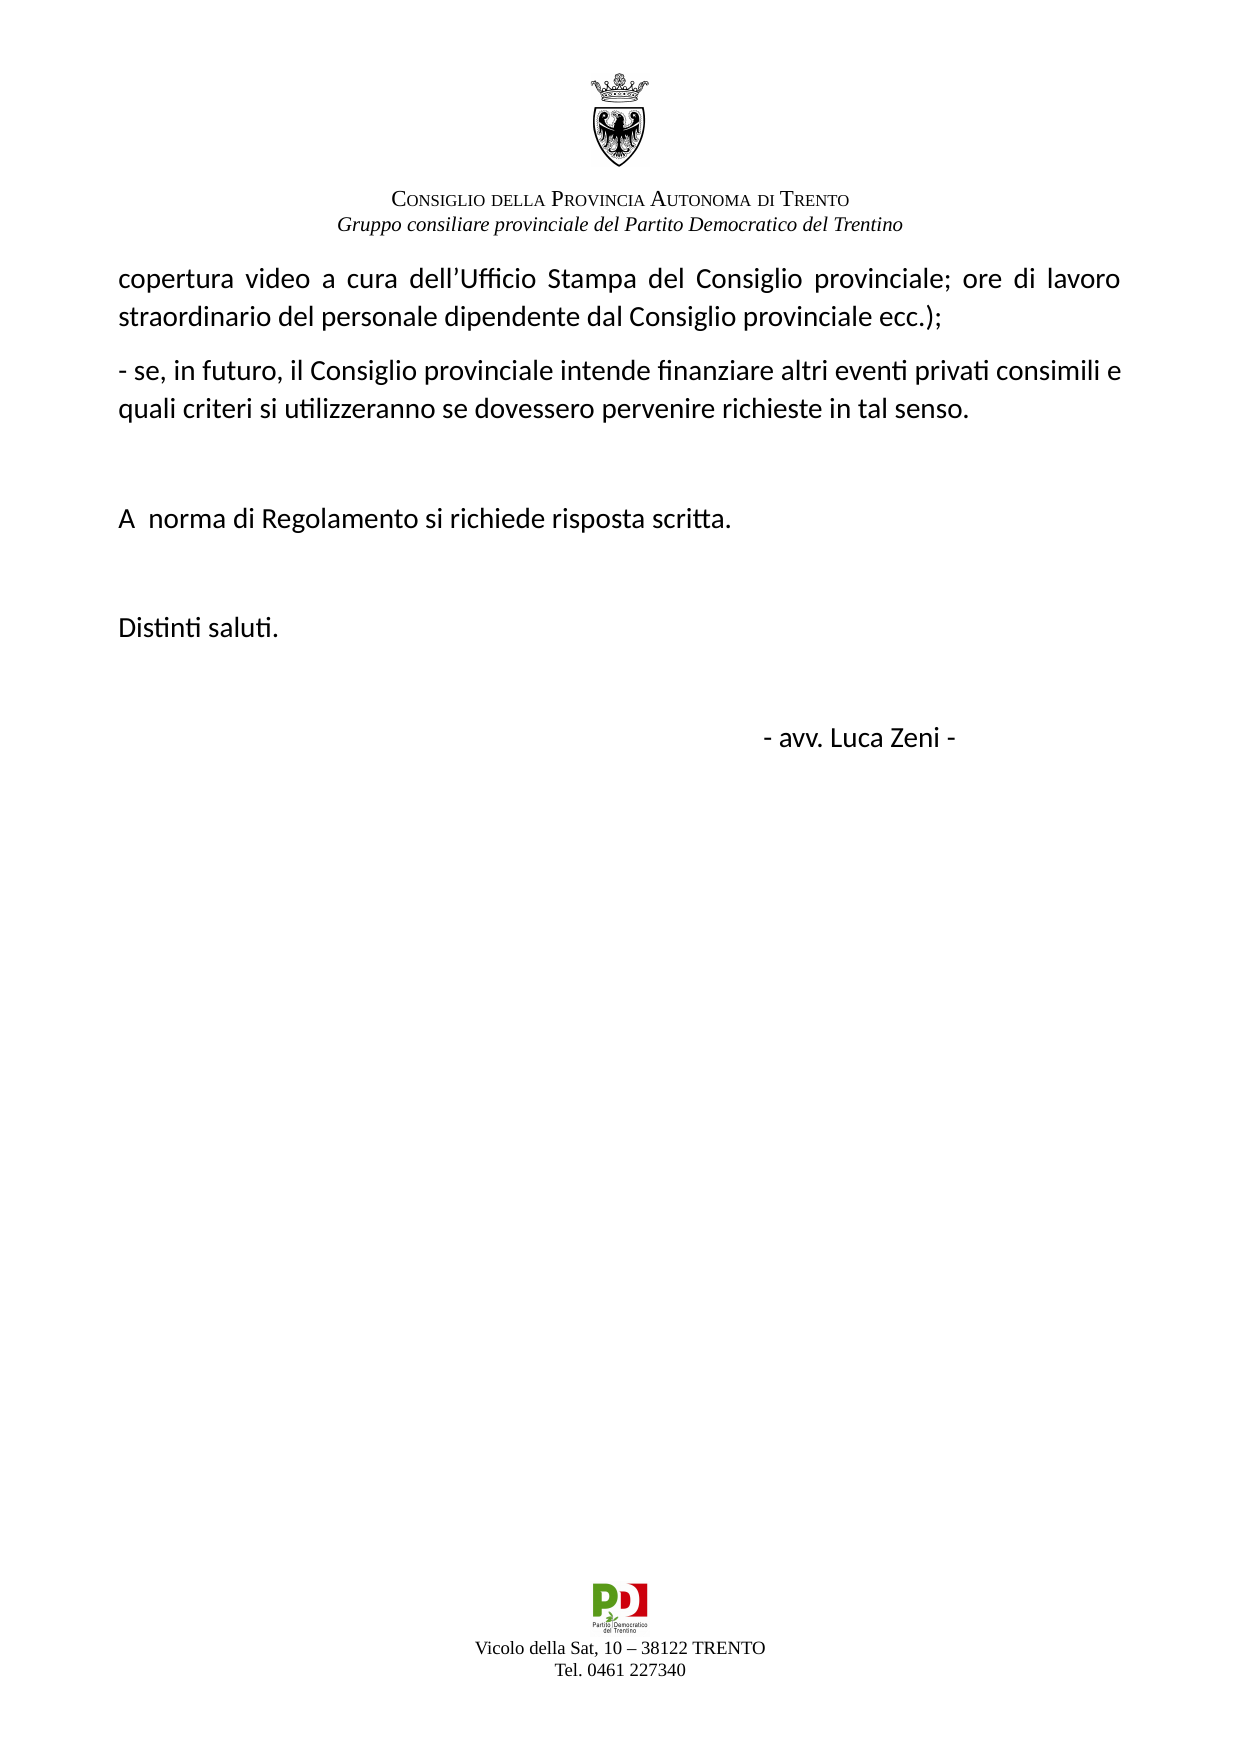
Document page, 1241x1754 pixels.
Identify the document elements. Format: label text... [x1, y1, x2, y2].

picture [590, 73, 650, 167]
picture [590, 1581, 650, 1637]
text - se, in futuro, il Consiglio provinciale intende finanziare altri eventi privati consimili e quali criteri si utilizzeranno se dovessero pervenire richieste in tal senso. [118, 352, 1122, 426]
text A norma di Regolamento si richiede risposta scritta. [118, 500, 1122, 536]
text Distinti saluti. [118, 609, 1122, 645]
text - avv. Luca Zeni - [118, 719, 1122, 754]
text copertura video a cura dell’Ufficio Stampa del Consiglio provinciale; ore di lavoro straordinario del personale dipendente dal Consiglio provinciale ecc.); [118, 260, 1122, 333]
